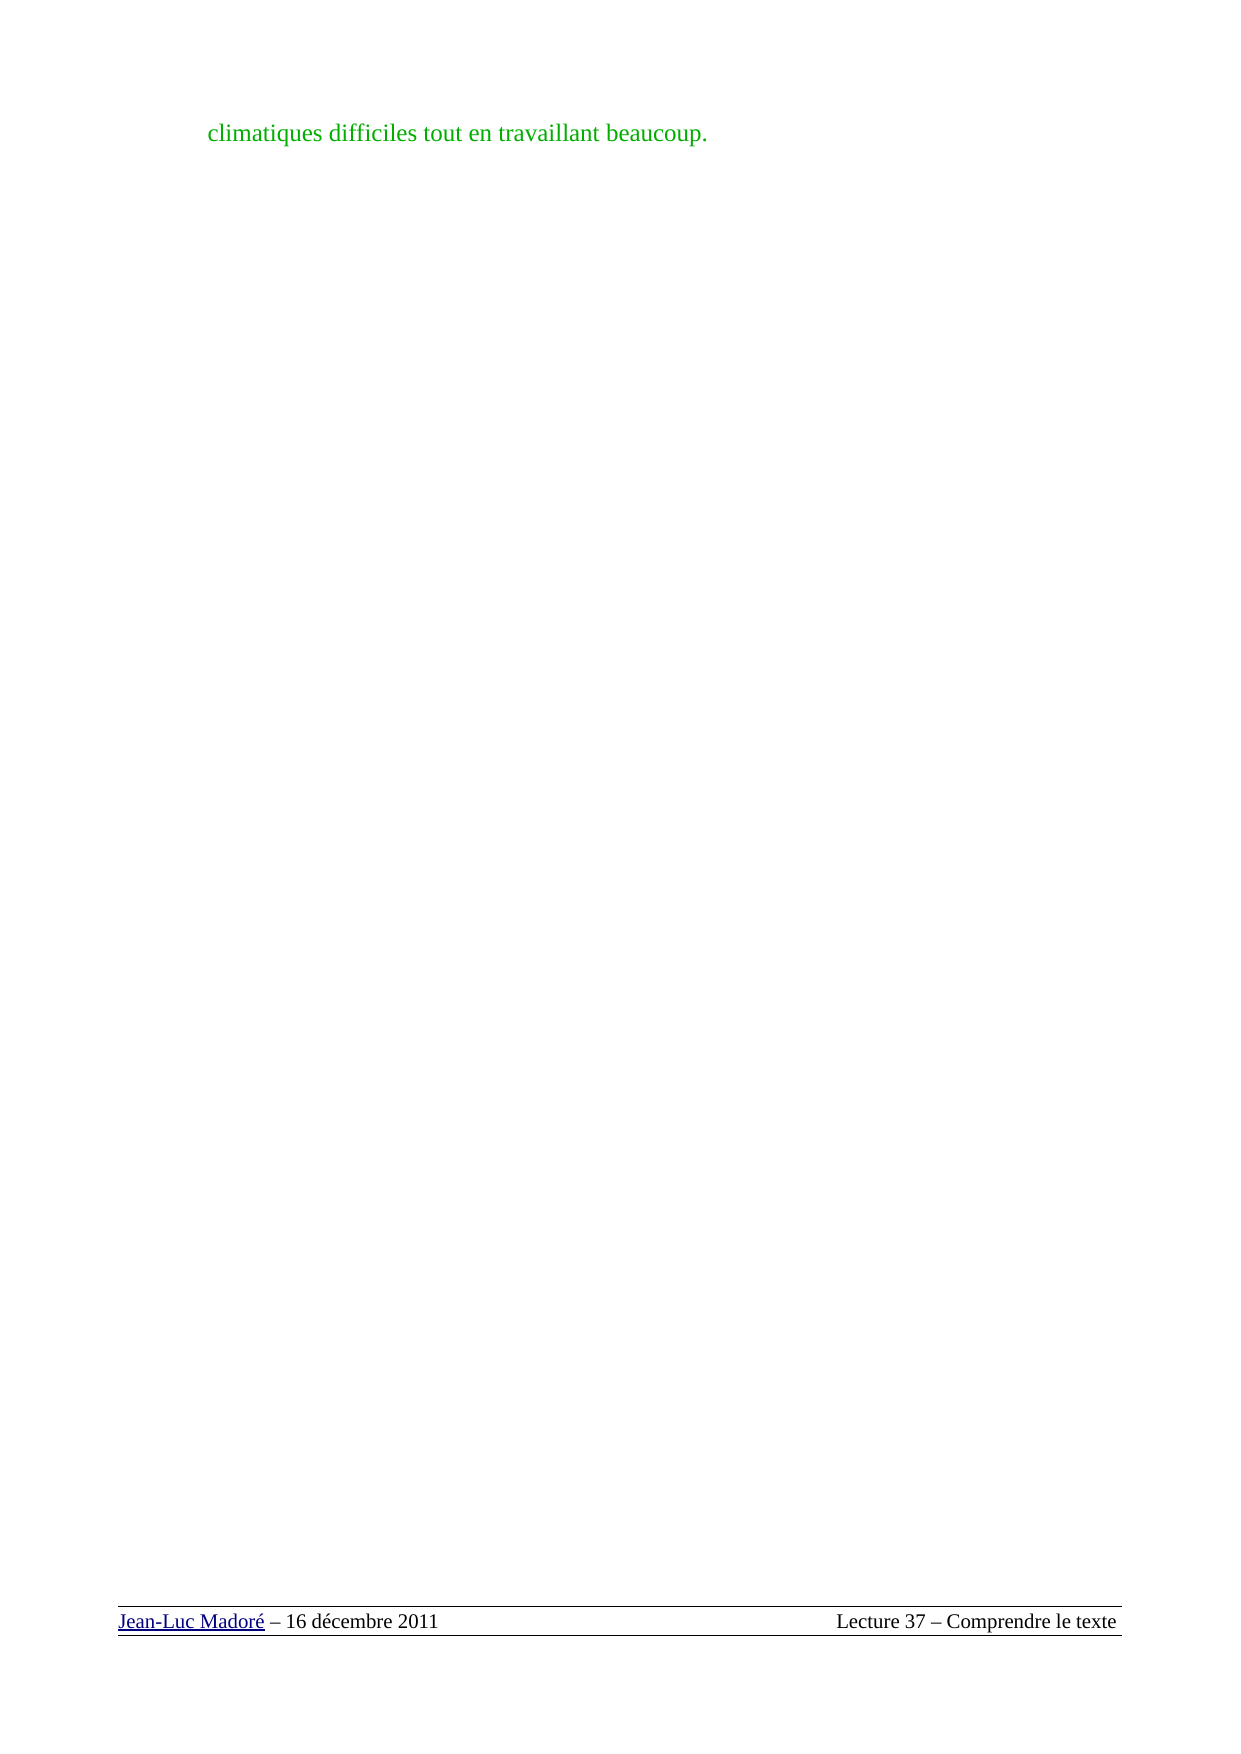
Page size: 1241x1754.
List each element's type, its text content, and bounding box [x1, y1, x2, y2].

text climatiques difficiles tout en travaillant beaucoup. [207, 118, 1122, 147]
